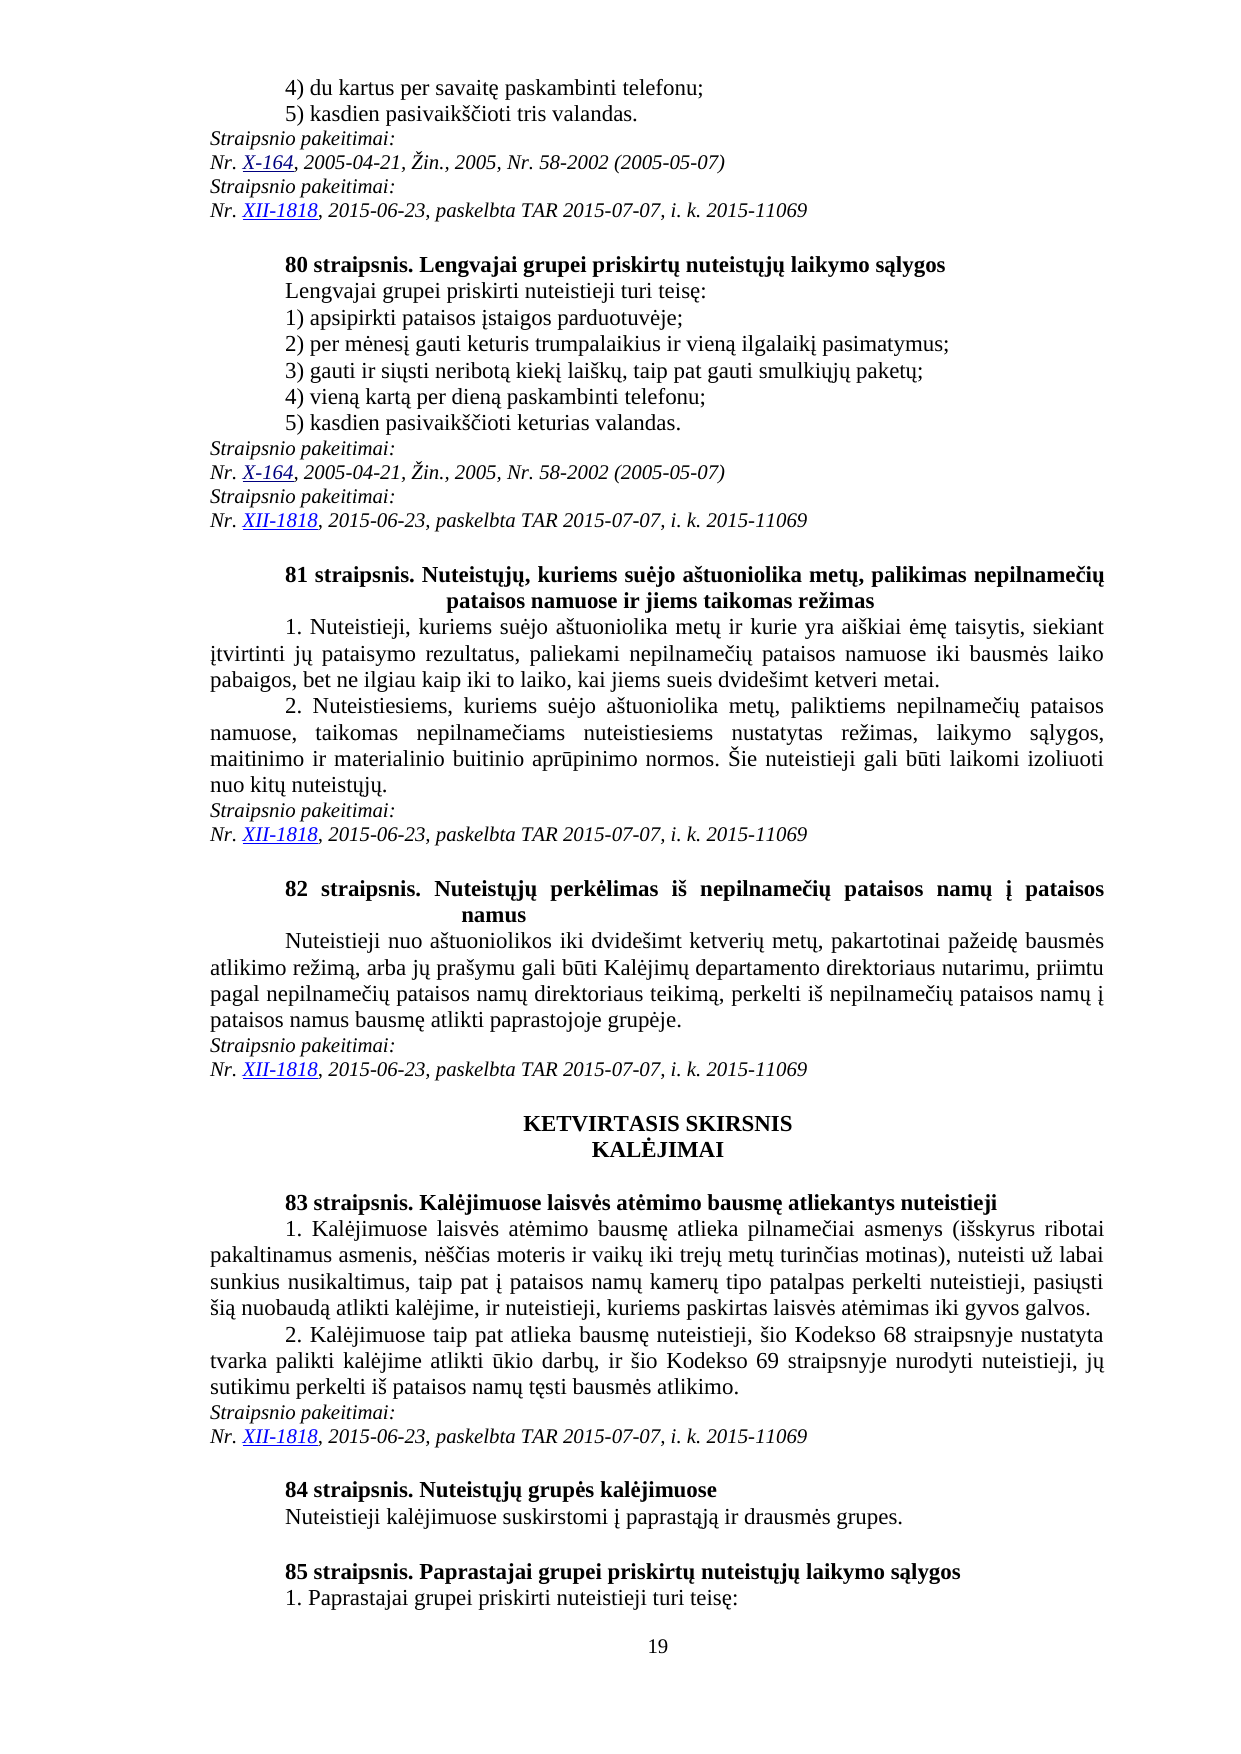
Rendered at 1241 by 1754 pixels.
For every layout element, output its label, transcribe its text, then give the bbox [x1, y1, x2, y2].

subtitle KALĖJIMAI [210, 1136, 1106, 1162]
text 5) kasdien pasivaikščioti keturias valandas. [210, 409, 1106, 436]
text 4) du kartus per savaitę paskambinti telefonu; [210, 73, 1106, 100]
text Nr. XII-1818, 2015-06-23, paskelbta TAR 2015-07-07, i. k. 2015-11069 [210, 1424, 1106, 1448]
text 82 straipsnis. Nuteistųjų perkėlimas iš nepilnamečių pataisos namų į pataisos namus [285, 875, 1106, 927]
text Lengvajai grupei priskirti nuteistieji turi teisę: [210, 278, 1106, 304]
text Straipsnio pakeitimai: [210, 1033, 1106, 1057]
text 1) apsipirkti pataisos įstaigos parduotuvėje; [210, 304, 1106, 330]
text 5) kasdien pasivaikščioti tris valandas. [210, 100, 1106, 126]
text 85 straipsnis. Paprastajai grupei priskirtų nuteistųjų laikymo sąlygos [210, 1558, 1106, 1584]
text 83 straipsnis. Kalėjimuose laisvės atėmimo bausmę atliekantys nuteistieji [210, 1189, 1106, 1215]
text Nr. XII-1818, 2015-06-23, paskelbta TAR 2015-07-07, i. k. 2015-11069 [210, 1057, 1106, 1081]
text Nuteistieji kalėjimuose suskirstomi į paprastąją ir drausmės grupes. [210, 1503, 1106, 1529]
text 2. Kalėjimuose taip pat atlieka bausmę nuteistieji, šio Kodekso 68 straipsnyje nustatyta tvarka palikti kalėjime atlikti ūkio darbų, ir šio Kodekso 69 straipsnyje nurodyti nuteistieji, jų sutikimu perkelti iš pataisos namų tęsti bausmės atlikimo. [210, 1321, 1106, 1400]
text 4) vieną kartą per dieną paskambinti telefonu; [210, 383, 1106, 409]
text 80 straipsnis. Lengvajai grupei priskirtų nuteistųjų laikymo sąlygos [210, 251, 1106, 278]
text Nr. X-164, 2005-04-21, Žin., 2005, Nr. 58-2002 (2005-05-07) [210, 150, 1106, 174]
text Straipsnio pakeitimai: [210, 126, 1106, 150]
text Straipsnio pakeitimai: [210, 1400, 1106, 1424]
text Straipsnio pakeitimai: [210, 174, 1106, 198]
text Straipsnio pakeitimai: [210, 436, 1106, 460]
text 81 straipsnis. Nuteistųjų, kuriems suėjo aštuoniolika metų, palikimas nepilnamečių pataisos namuose ir jiems taikomas režimas [285, 561, 1106, 613]
text Nr. XII-1818, 2015-06-23, paskelbta TAR 2015-07-07, i. k. 2015-11069 [210, 508, 1106, 532]
text 3) gauti ir siųsti neribotą kiekį laiškų, taip pat gauti smulkiųjų paketų; [210, 357, 1106, 383]
text Nr. XII-1818, 2015-06-23, paskelbta TAR 2015-07-07, i. k. 2015-11069 [210, 198, 1106, 222]
text Straipsnio pakeitimai: [210, 798, 1106, 822]
text 84 straipsnis. Nuteistųjų grupės kalėjimuose [210, 1477, 1106, 1503]
text 1. Paprastajai grupei priskirti nuteistieji turi teisę: [210, 1584, 1106, 1611]
text Nr. X-164, 2005-04-21, Žin., 2005, Nr. 58-2002 (2005-05-07) [210, 460, 1106, 484]
text 1. Kalėjimuose laisvės atėmimo bausmę atlieka pilnamečiai asmenys (išskyrus ribotai pakaltinamus asmenis, nėščias moteris ir vaikų iki trejų metų turinčias motinas), nuteisti už labai sunkius nusikaltimus, taip pat į pataisos namų kamerų tipo patalpas perkelti nuteistieji, pasiųsti šią nuobaudą atlikti kalėjime, ir nuteistieji, kuriems paskirtas laisvės atėmimas iki gyvos galvos. [210, 1215, 1106, 1321]
text Nuteistieji nuo aštuoniolikos iki dvidešimt ketverių metų, pakartotinai pažeidę bausmės atlikimo režimą, arba jų prašymu gali būti Kalėjimų departamento direktoriaus nutarimu, priimtu pagal nepilnamečių pataisos namų direktoriaus teikimą, perkelti iš nepilnamečių pataisos namų į pataisos namus bausmę atlikti paprastojoje grupėje. [210, 927, 1106, 1033]
text Nr. XII-1818, 2015-06-23, paskelbta TAR 2015-07-07, i. k. 2015-11069 [210, 822, 1106, 846]
text Straipsnio pakeitimai: [210, 484, 1106, 508]
text 2) per mėnesį gauti keturis trumpalaikius ir vieną ilgalaikį pasimatymus; [210, 330, 1106, 357]
text 2. Nuteistiesiems, kuriems suėjo aštuoniolika metų, paliktiems nepilnamečių pataisos namuose, taikomas nepilnamečiams nuteistiesiems nustatytas režimas, laikymo sąlygos, maitinimo ir materialinio buitinio aprūpinimo normos. Šie nuteistieji gali būti laikomi izoliuoti nuo kitų nuteistųjų. [210, 692, 1106, 798]
subtitle Ketvirtasis skirsnis [210, 1110, 1106, 1136]
text 1. Nuteistieji, kuriems suėjo aštuoniolika metų ir kurie yra aiškiai ėmę taisytis, siekiant įtvirtinti jų pataisymo rezultatus, paliekami nepilnamečių pataisos namuose iki bausmės laiko pabaigos, bet ne ilgiau kaip iki to laiko, kai jiems sueis dvidešimt ketveri metai. [210, 613, 1106, 692]
